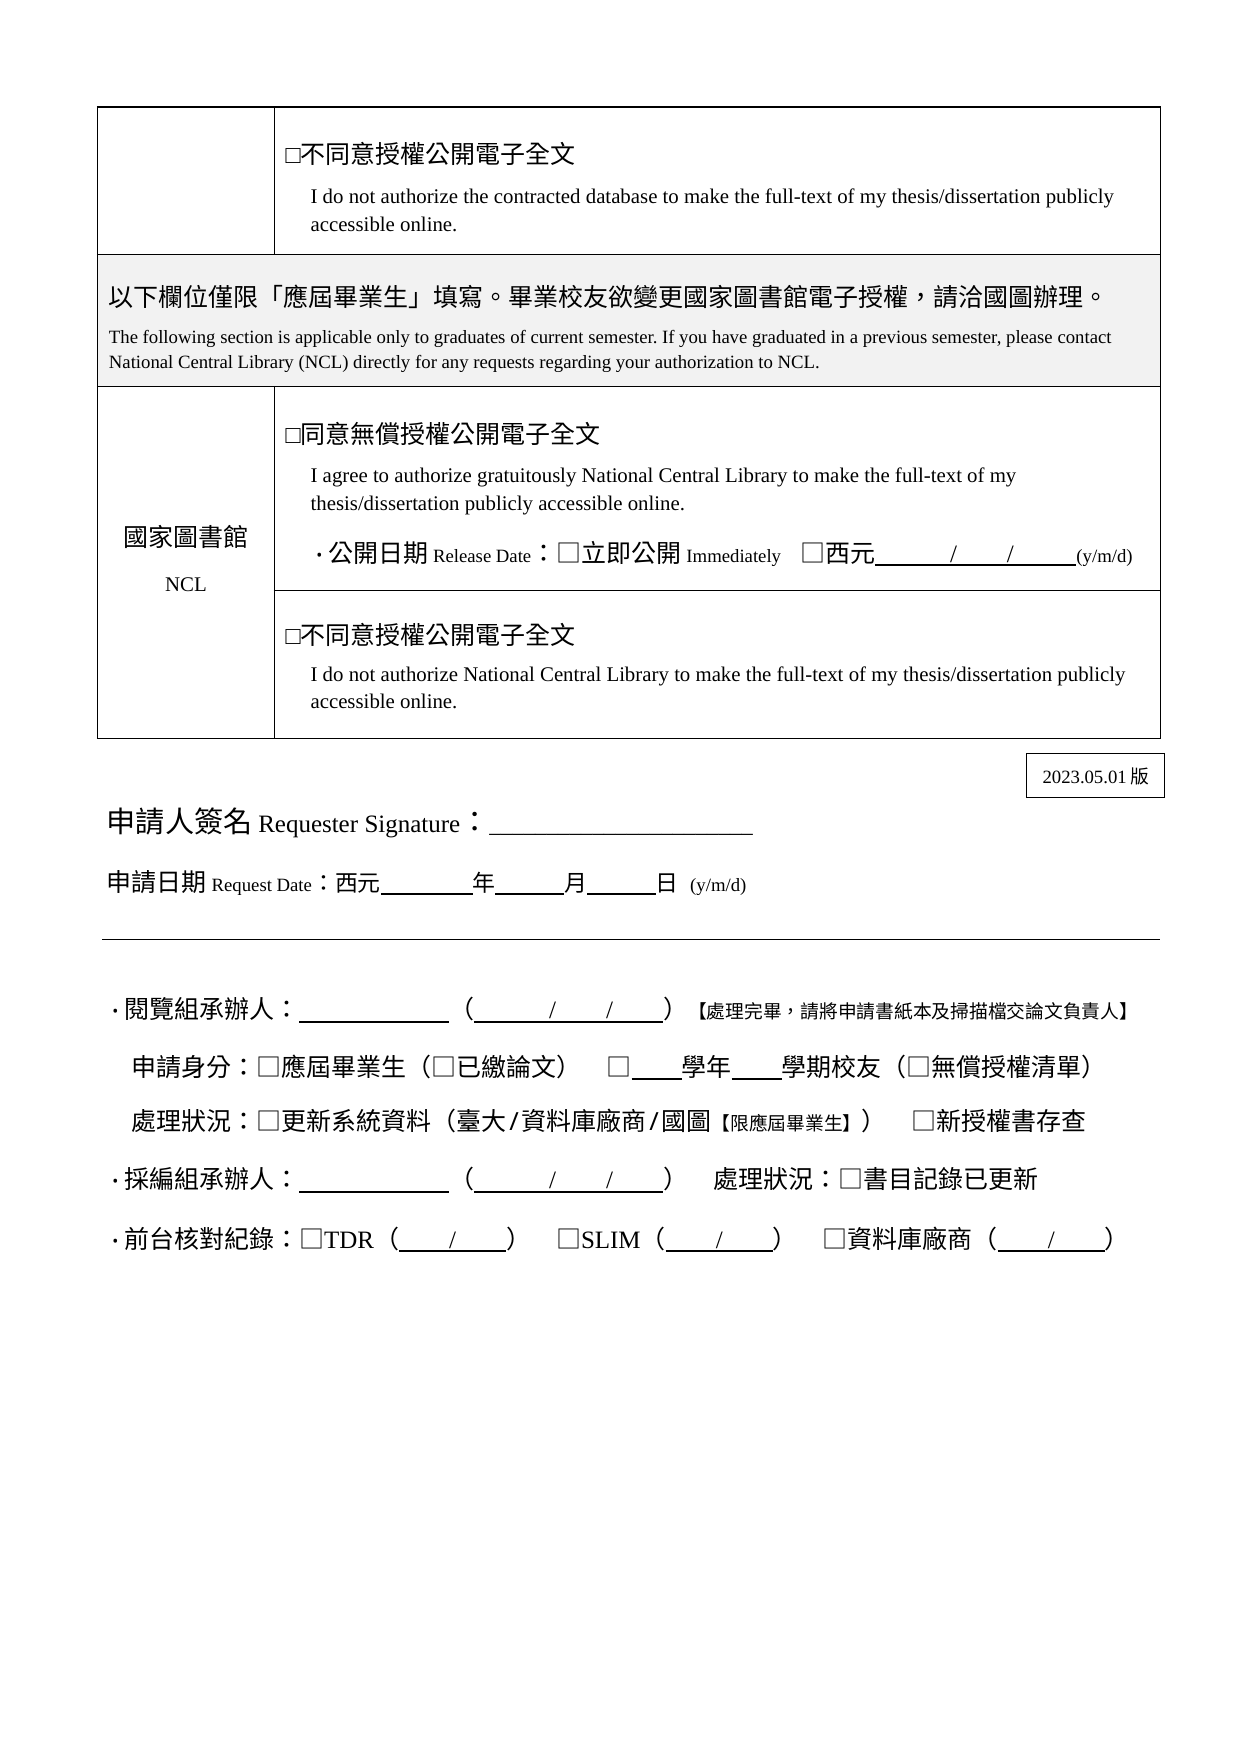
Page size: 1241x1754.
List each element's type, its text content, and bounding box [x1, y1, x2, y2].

text 申請身分：□應屆畢業生（□已繳論文） □ 學年 學期校友（□無償授權清單） 處理狀況：□更新系統資料（臺大/資料庫廠商/國圖【限應屆畢業生】） □新授權書存查 ‧採編組承辦人： （ / / ） 處理狀況：□書目記錄已更新 [106, 1047, 1152, 1197]
text 申請日期Request Date：西元 年 月 日 (y/m/d) [106, 862, 1152, 898]
table_cell □同意無償授權公開電子全文 I agree to authorize gratuitously National Central Library to make the full-text of my thesis/dissertation publicly accessible online. ‧公開日期Release Date：□立即公開Immediately □西元 / / (y/m/d) [275, 387, 1160, 590]
text 2023.05.01版 [1042, 761, 1149, 788]
table_cell 國家圖書館 NCL [98, 387, 274, 738]
text ‧前台核對紀錄：□TDR（ / ） □SLIM（ / ） □資料庫廠商（ / ） [106, 1217, 1152, 1257]
table_cell 以下欄位僅限「應屆畢業生」填寫。畢業校友欲變更國家圖書館電子授權，請洽國圖辦理。 The following section is applicable only to graduates of current semester. If you have graduated in a previous semester, please contact National Central Library (NCL) directly for any requests regarding your authorization to NCL. [98, 255, 1160, 386]
table_cell □不同意授權公開電子全文 I do not authorize National Central Library to make the full-text of my thesis/dissertation publicly accessible online. [275, 591, 1160, 738]
text ‧閱覽組承辦人： （ / / ）【處理完畢，請將申請書紙本及掃描檔交論文負責人】 [106, 988, 1152, 1027]
table_cell □不同意授權公開電子全文 I do not authorize the contracted database to make the full-text of my thesis/dissertation publicly accessible online. [275, 108, 1160, 254]
table_cell [98, 108, 274, 254]
text 申請人簽名Requester Signature：_______________________ [106, 799, 1152, 841]
